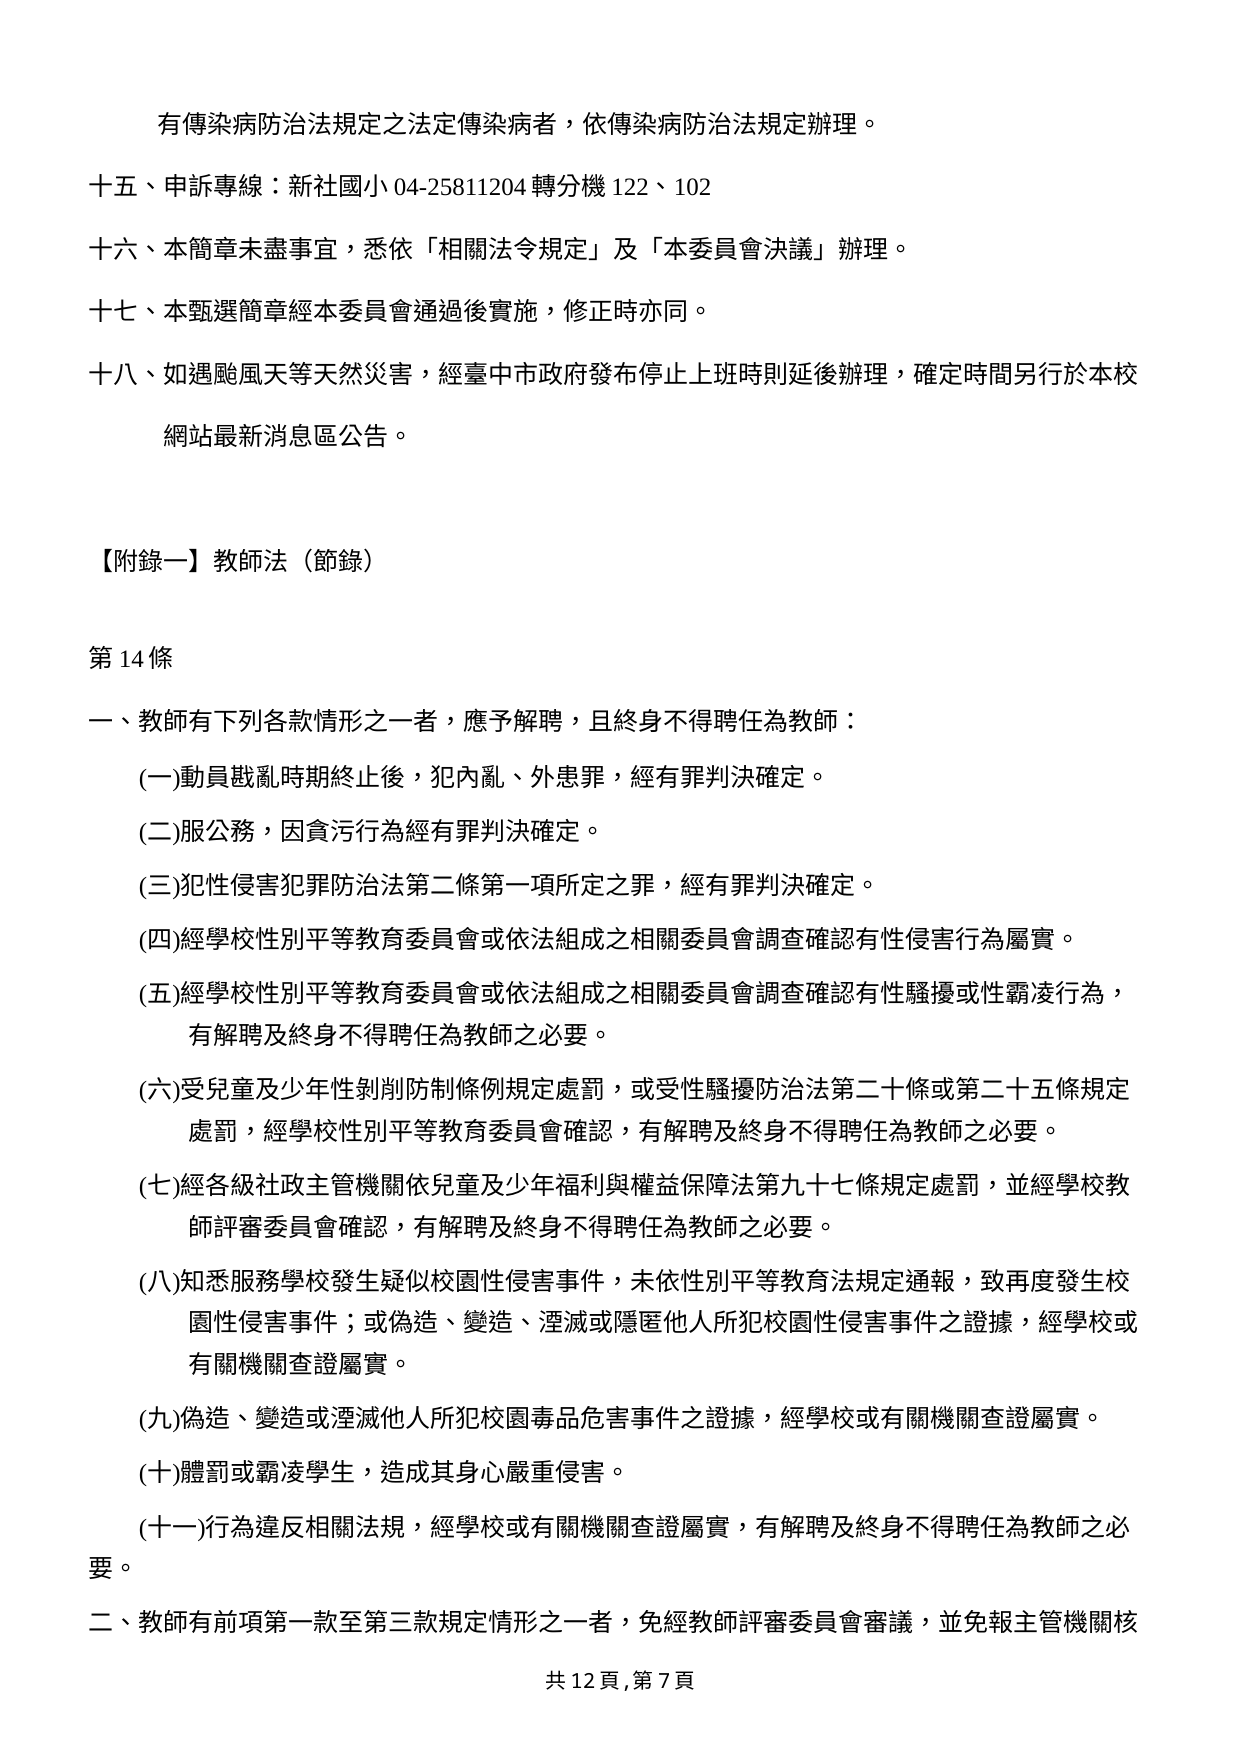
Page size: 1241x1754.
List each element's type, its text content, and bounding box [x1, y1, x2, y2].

text 第14條 [89, 615, 1152, 678]
text (七)經各級社政主管機關依兒童及少年福利與權益保障法第九十七條規定處罰，並經學校教師評審委員會確認，有解聘及終身不得聘任為教師之必要。 [139, 1161, 1152, 1244]
text (六)受兒童及少年性剝削防制條例規定處罰，或受性騷擾防治法第二十條或第二十五條規定處罰，經學校性別平等教育委員會確認，有解聘及終身不得聘任為教師之必要。 [139, 1065, 1152, 1148]
text 十六、本簡章未盡事宜，悉依「相關法令規定」及「本委員會決議」辦理。 [89, 206, 1152, 268]
text 十八、如遇颱風天等天然災害，經臺中市政府發布停止上班時則延後辦理，確定時間另行於本校網站最新消息區公告。 [89, 331, 1152, 456]
text (一)動員戡亂時期終止後，犯內亂、外患罪，經有罪判決確定。 [89, 753, 1152, 794]
text 十五、申訴專線：新社國小04-25811204轉分機122、102 [89, 143, 1152, 206]
text (十)體罰或霸凌學生，造成其身心嚴重侵害。 [89, 1448, 1152, 1490]
text (三)犯性侵害犯罪防治法第二條第一項所定之罪，經有罪判決確定。 [89, 861, 1152, 903]
text 一、教師有下列各款情形之一者，應予解聘，且終身不得聘任為教師： [89, 678, 1152, 740]
text (二)服公務，因貪污行為經有罪判決確定。 [89, 807, 1152, 848]
text 十七、本甄選簡章經本委員會通過後實施，修正時亦同。 [89, 268, 1152, 331]
text 二、教師有前項第一款至第三款規定情形之一者，免經教師評審委員會審議，並免報主管機關核 [89, 1598, 1152, 1640]
text (八)知悉服務學校發生疑似校園性侵害事件，未依性別平等教育法規定通報，致再度發生校園性侵害事件；或偽造、變造、湮滅或隱匿他人所犯校園性侵害事件之證據，經學校或有關機關查證屬實。 [139, 1257, 1152, 1382]
text (十一)行為違反相關法規，經學校或有關機關查證屬實，有解聘及終身不得聘任為教師之必要。 [89, 1503, 1152, 1586]
text (四)經學校性別平等教育委員會或依法組成之相關委員會調查確認有性侵害行為屬實。 [89, 915, 1152, 957]
text 有傳染病防治法規定之法定傳染病者，依傳染病防治法規定辦理。 [119, 81, 1152, 143]
text (九)偽造、變造或湮滅他人所犯校園毒品危害事件之證據，經學校或有關機關查證屬實。 [89, 1394, 1152, 1436]
text (五)經學校性別平等教育委員會或依法組成之相關委員會調查確認有性騷擾或性霸凌行為，有解聘及終身不得聘任為教師之必要。 [139, 969, 1152, 1053]
text 【附錄一】教師法（節錄） [89, 518, 1152, 581]
